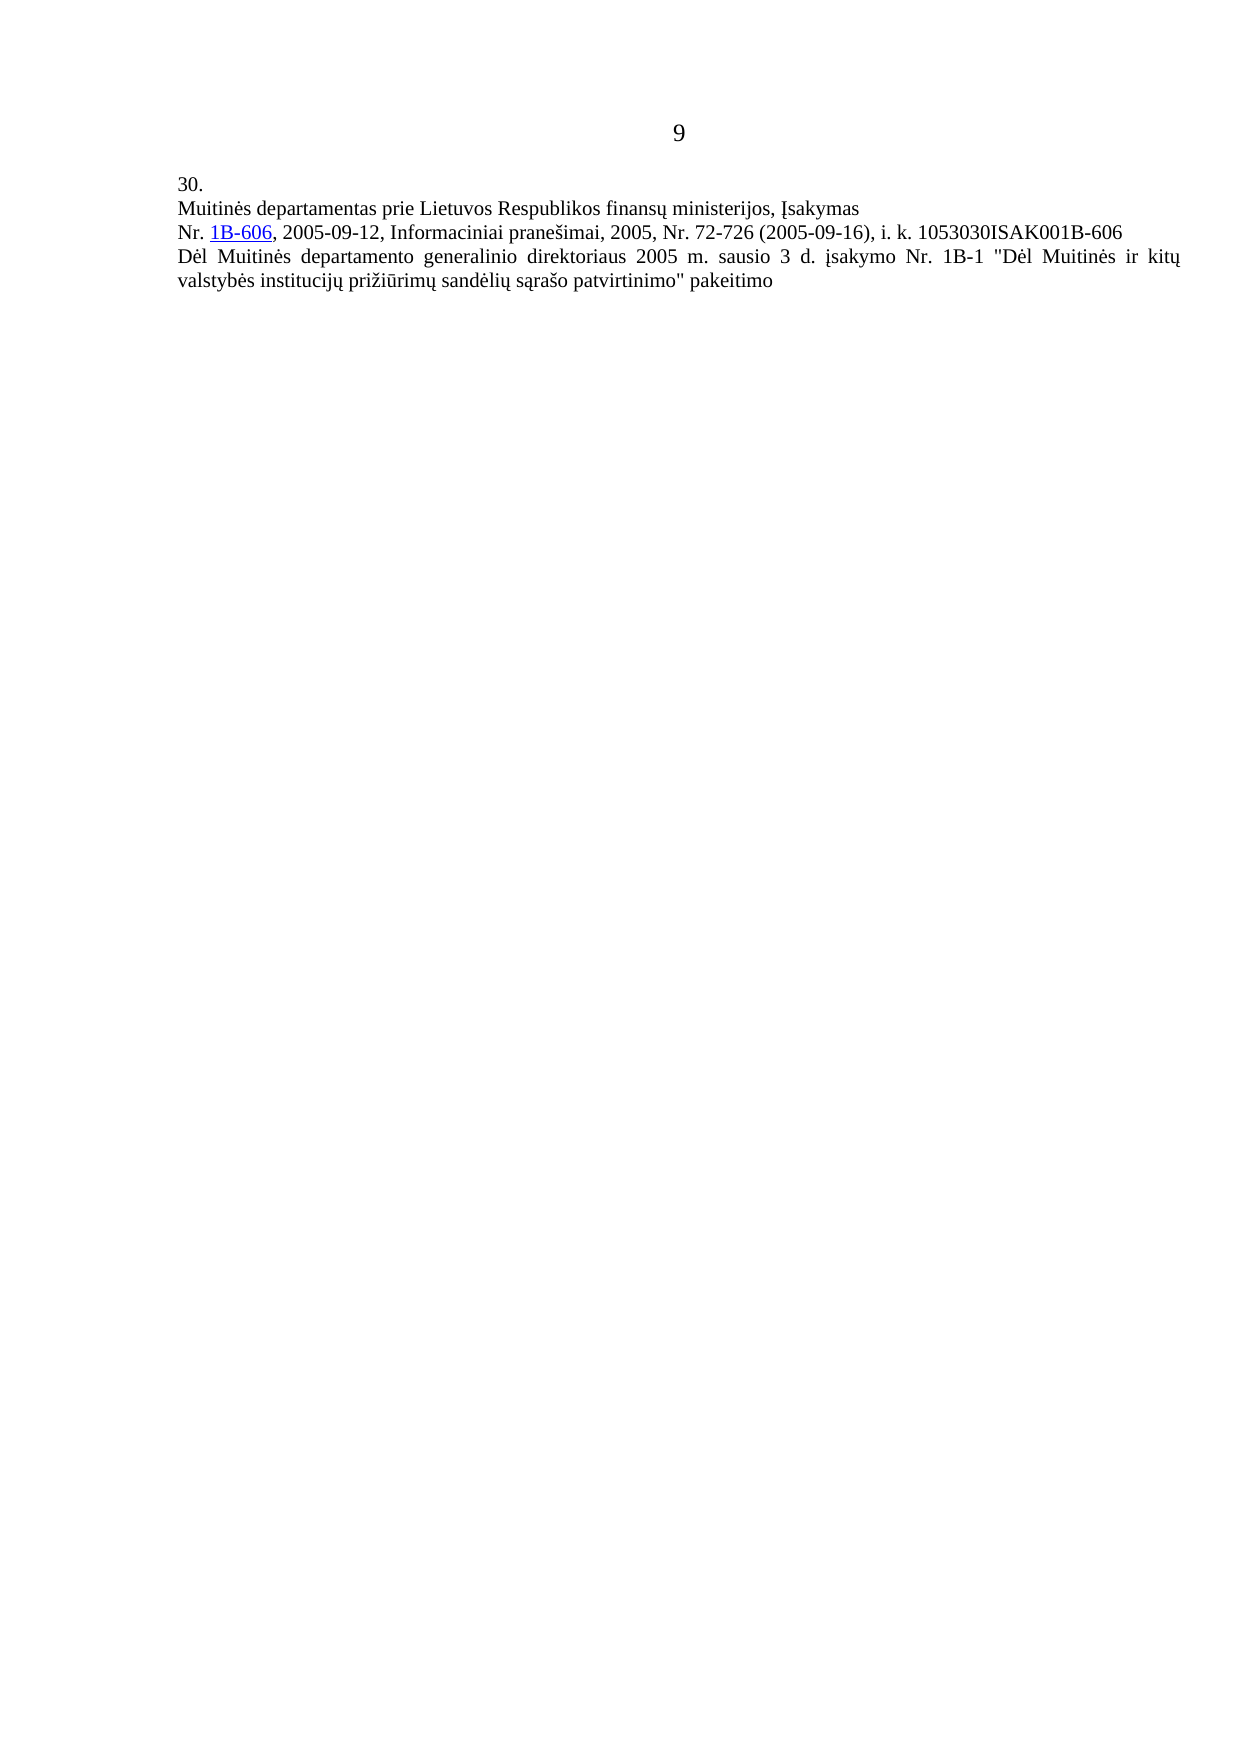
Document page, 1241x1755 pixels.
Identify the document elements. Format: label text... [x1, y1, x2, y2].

text Muitinės departamentas prie Lietuvos Respublikos finansų ministerijos, Įsakymas [177, 196, 1181, 220]
text 30. [177, 172, 1181, 196]
text Nr. 1B-606, 2005-09-12, Informaciniai pranešimai, 2005, Nr. 72-726 (2005-09-16), i. k. 1053030ISAK001B-606 [177, 220, 1181, 244]
text Dėl Muitinės departamento generalinio direktoriaus 2005 m. sausio 3 d. įsakymo Nr. 1B-1 "Dėl Muitinės ir kitų valstybės institucijų prižiūrimų sandėlių sąrašo patvirtinimo" pakeitimo [177, 244, 1181, 292]
